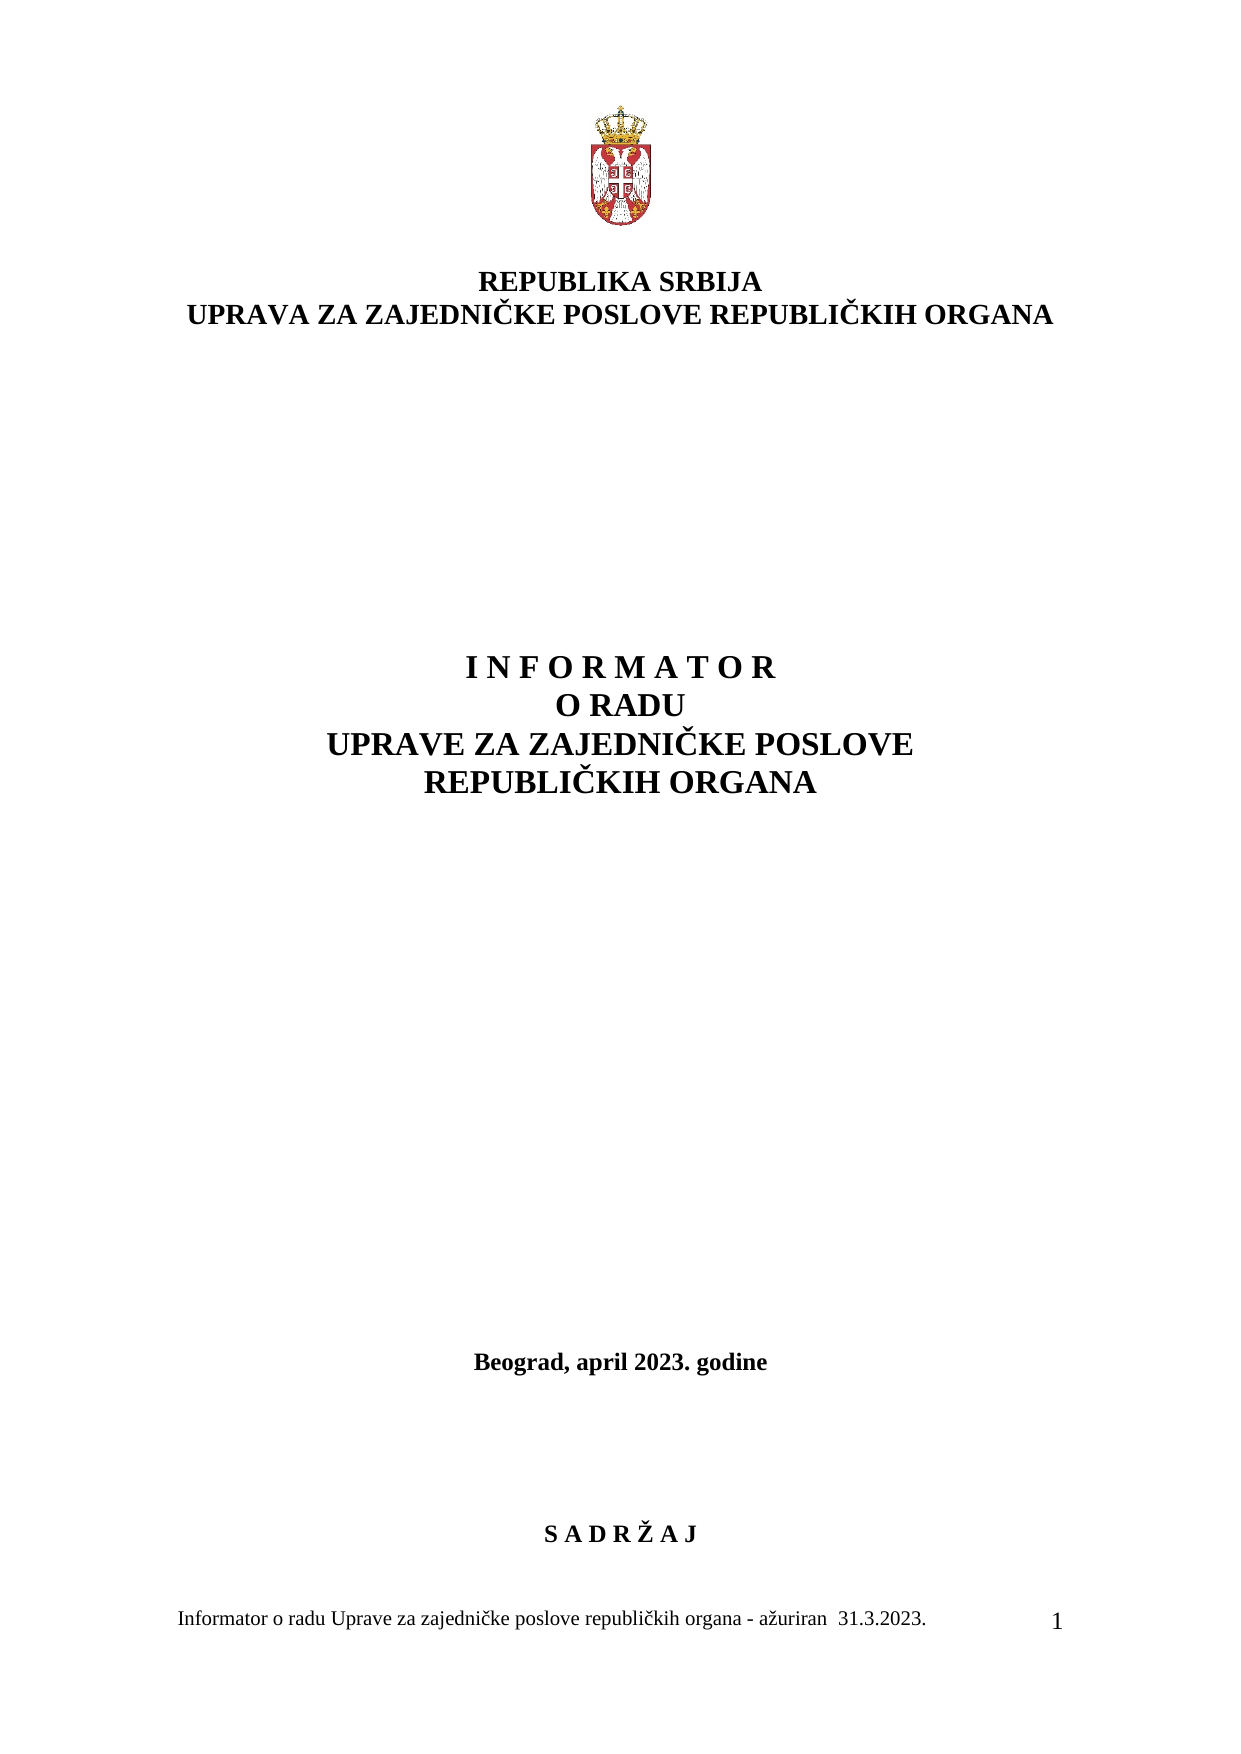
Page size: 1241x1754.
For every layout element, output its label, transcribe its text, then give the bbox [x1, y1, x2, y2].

text REPUBLIČKIH ORGANA [177, 762, 1063, 801]
text Beograd, april 2023. godine [177, 1347, 1063, 1376]
text REPUBLIKA SRBIJA [177, 264, 1063, 297]
text UPRAVA ZA ZAJEDNIČKE POSLOVE REPUBLIČKIH ORGANA [177, 297, 1063, 331]
text O RADU [177, 686, 1063, 724]
text S A D R Ž A J [177, 1519, 1063, 1548]
text I N F O R M A T O R [177, 647, 1063, 686]
text UPRAVE ZA ZAJEDNIČKE POSLOVE [177, 724, 1063, 762]
